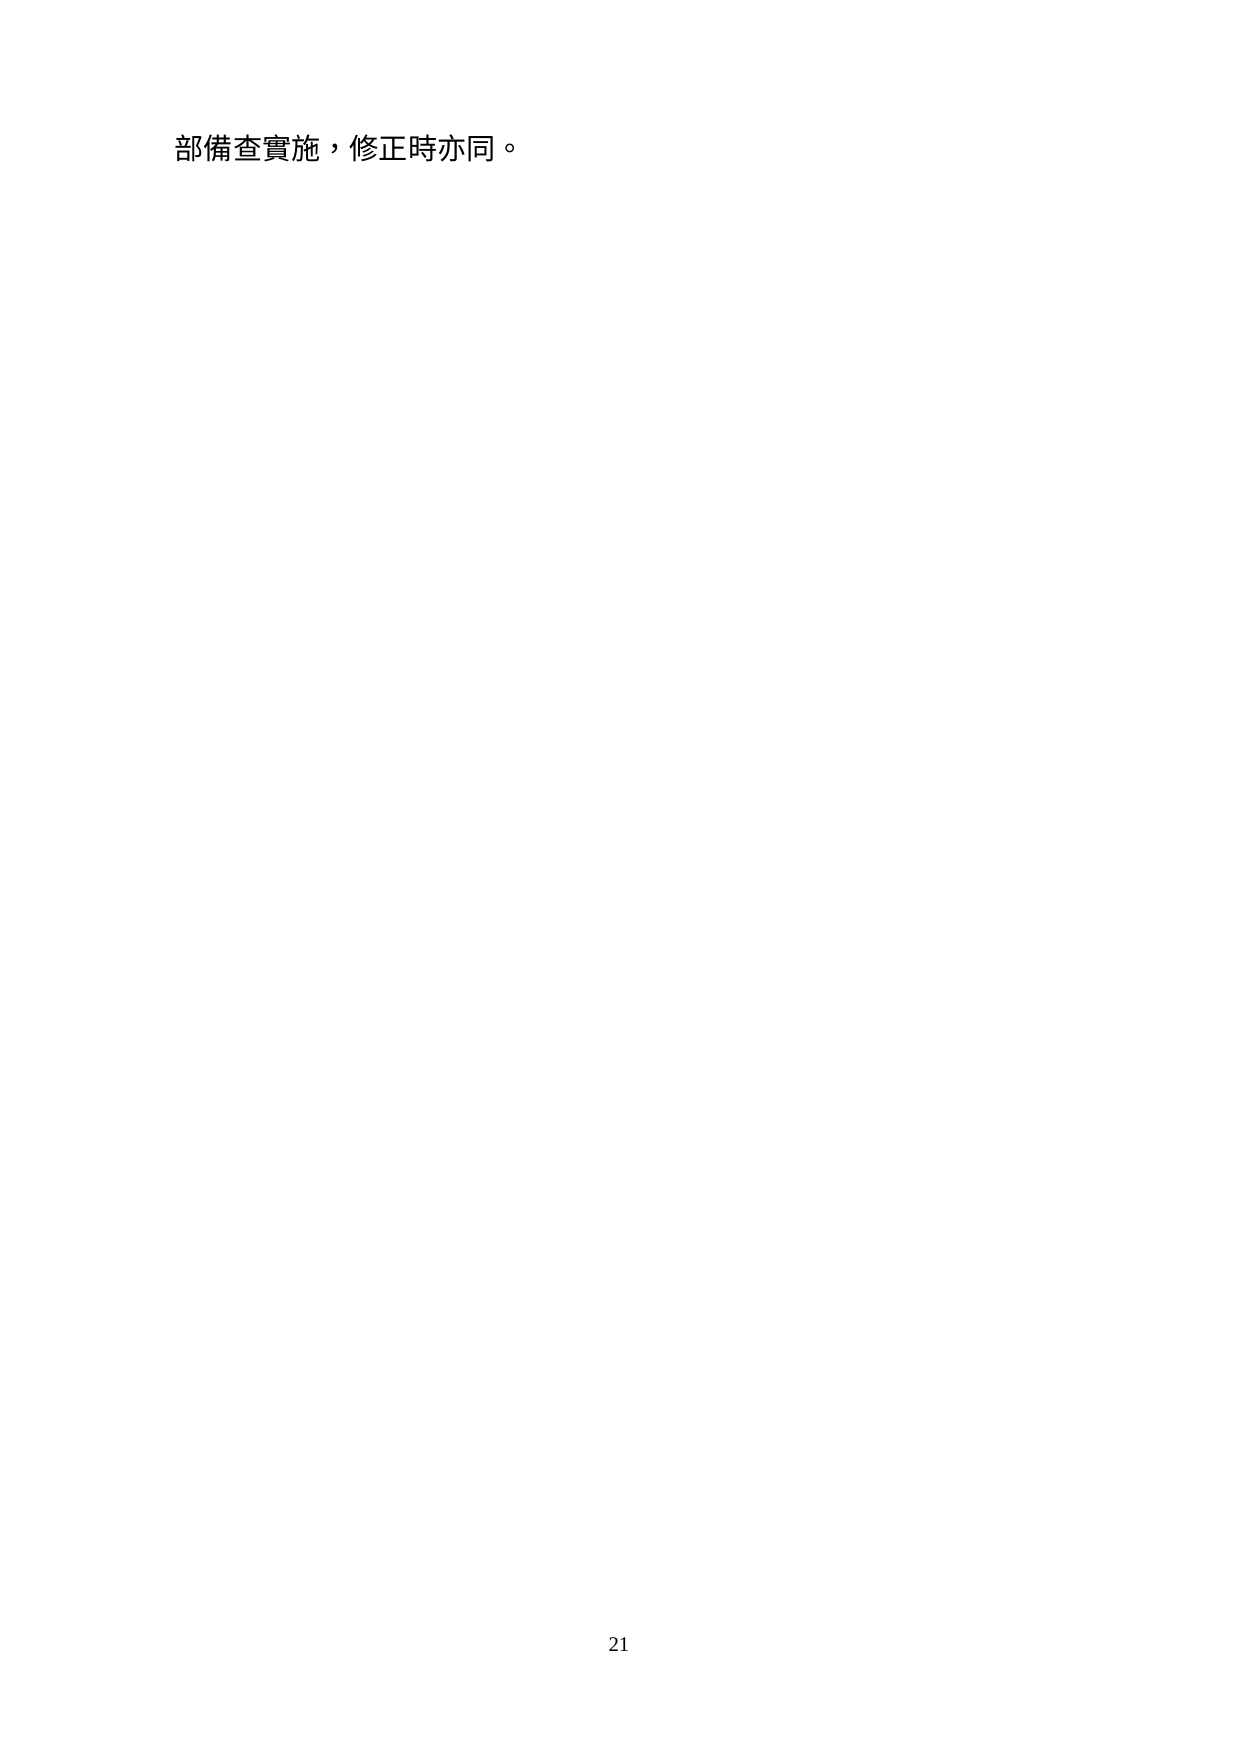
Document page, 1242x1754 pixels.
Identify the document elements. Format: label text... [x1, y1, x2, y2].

text 部備查實施，修正時亦同。 [106, 123, 1135, 169]
